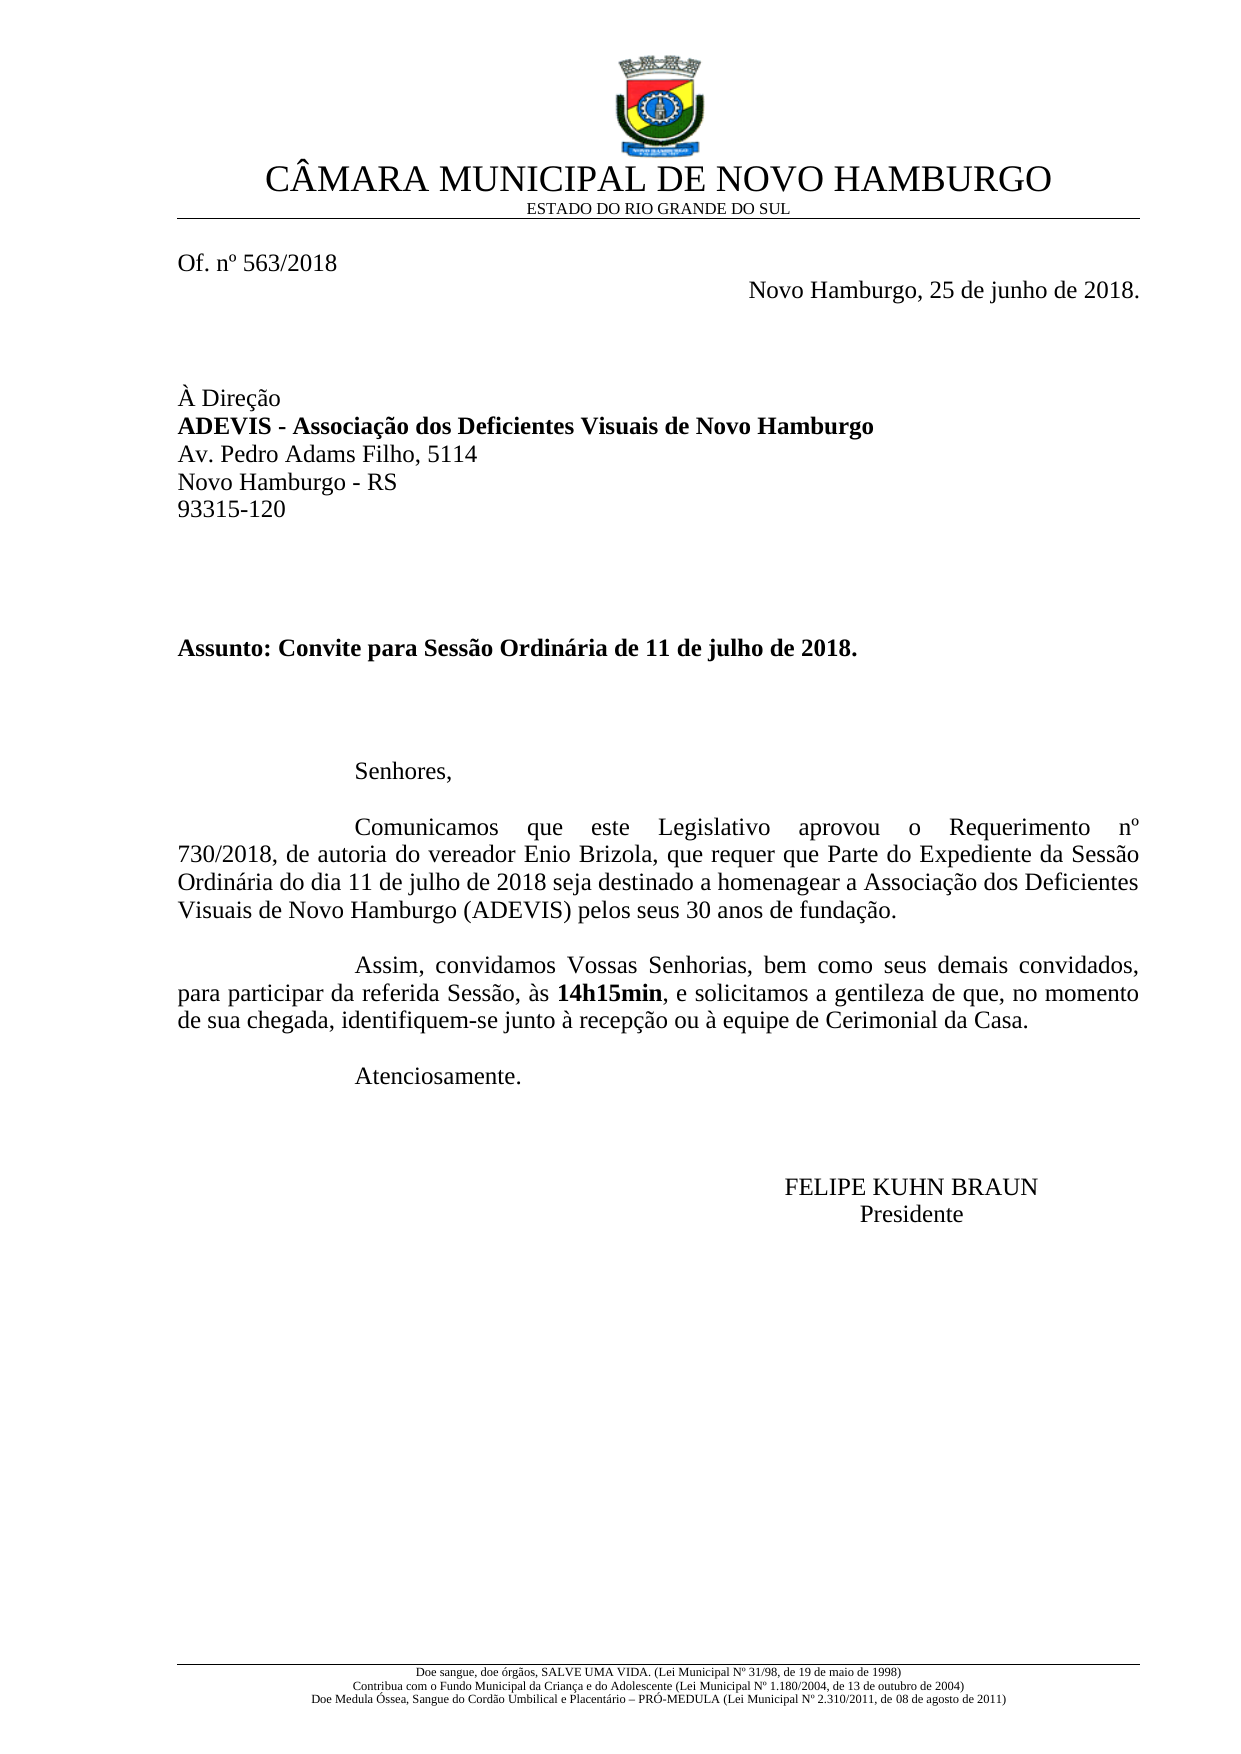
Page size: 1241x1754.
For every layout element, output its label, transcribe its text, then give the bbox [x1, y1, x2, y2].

text ADEVIS - Associação dos Deficientes Visuais de Novo Hamburgo [177, 412, 1140, 440]
text À Direção [177, 384, 1140, 412]
text Assim, convidamos Vossas Senhorias, bem como seus demais convidados, para participar da referida Sessão, às 14h15min, e solicitamos a gentileza de que, no momento de sua chegada, identifiquem-se junto à recepção ou à equipe de Cerimonial da Casa. [177, 951, 1140, 1034]
text Av. Pedro Adams Filho, 5114 [177, 440, 1140, 468]
text FELIPE KUHN BRAUN [177, 1173, 1140, 1201]
picture [608, 47, 709, 163]
text Novo Hamburgo - RS [177, 468, 1140, 495]
text Atenciosamente. [177, 1062, 1140, 1090]
text Assunto: Convite para Sessão Ordinária de 11 de julho de 2018. [177, 634, 1140, 662]
text Presidente [177, 1201, 1140, 1228]
text Of. nº 563/2018 [177, 249, 1140, 276]
text Novo Hamburgo, 25 de junho de 2018. [177, 276, 1140, 304]
text Comunicamos que este Legislativo aprovou o Requerimento nº 730/2018, de autoria do vereador Enio Brizola, que requer que Parte do Expediente da Sessão Ordinária do dia 11 de julho de 2018 seja destinado a homenagear a Associação dos Deficientes Visuais de Novo Hamburgo (ADEVIS) pelos seus 30 anos de fundação. [177, 813, 1140, 923]
text 93315-120 [177, 495, 1140, 523]
text Senhores, [177, 757, 1140, 785]
